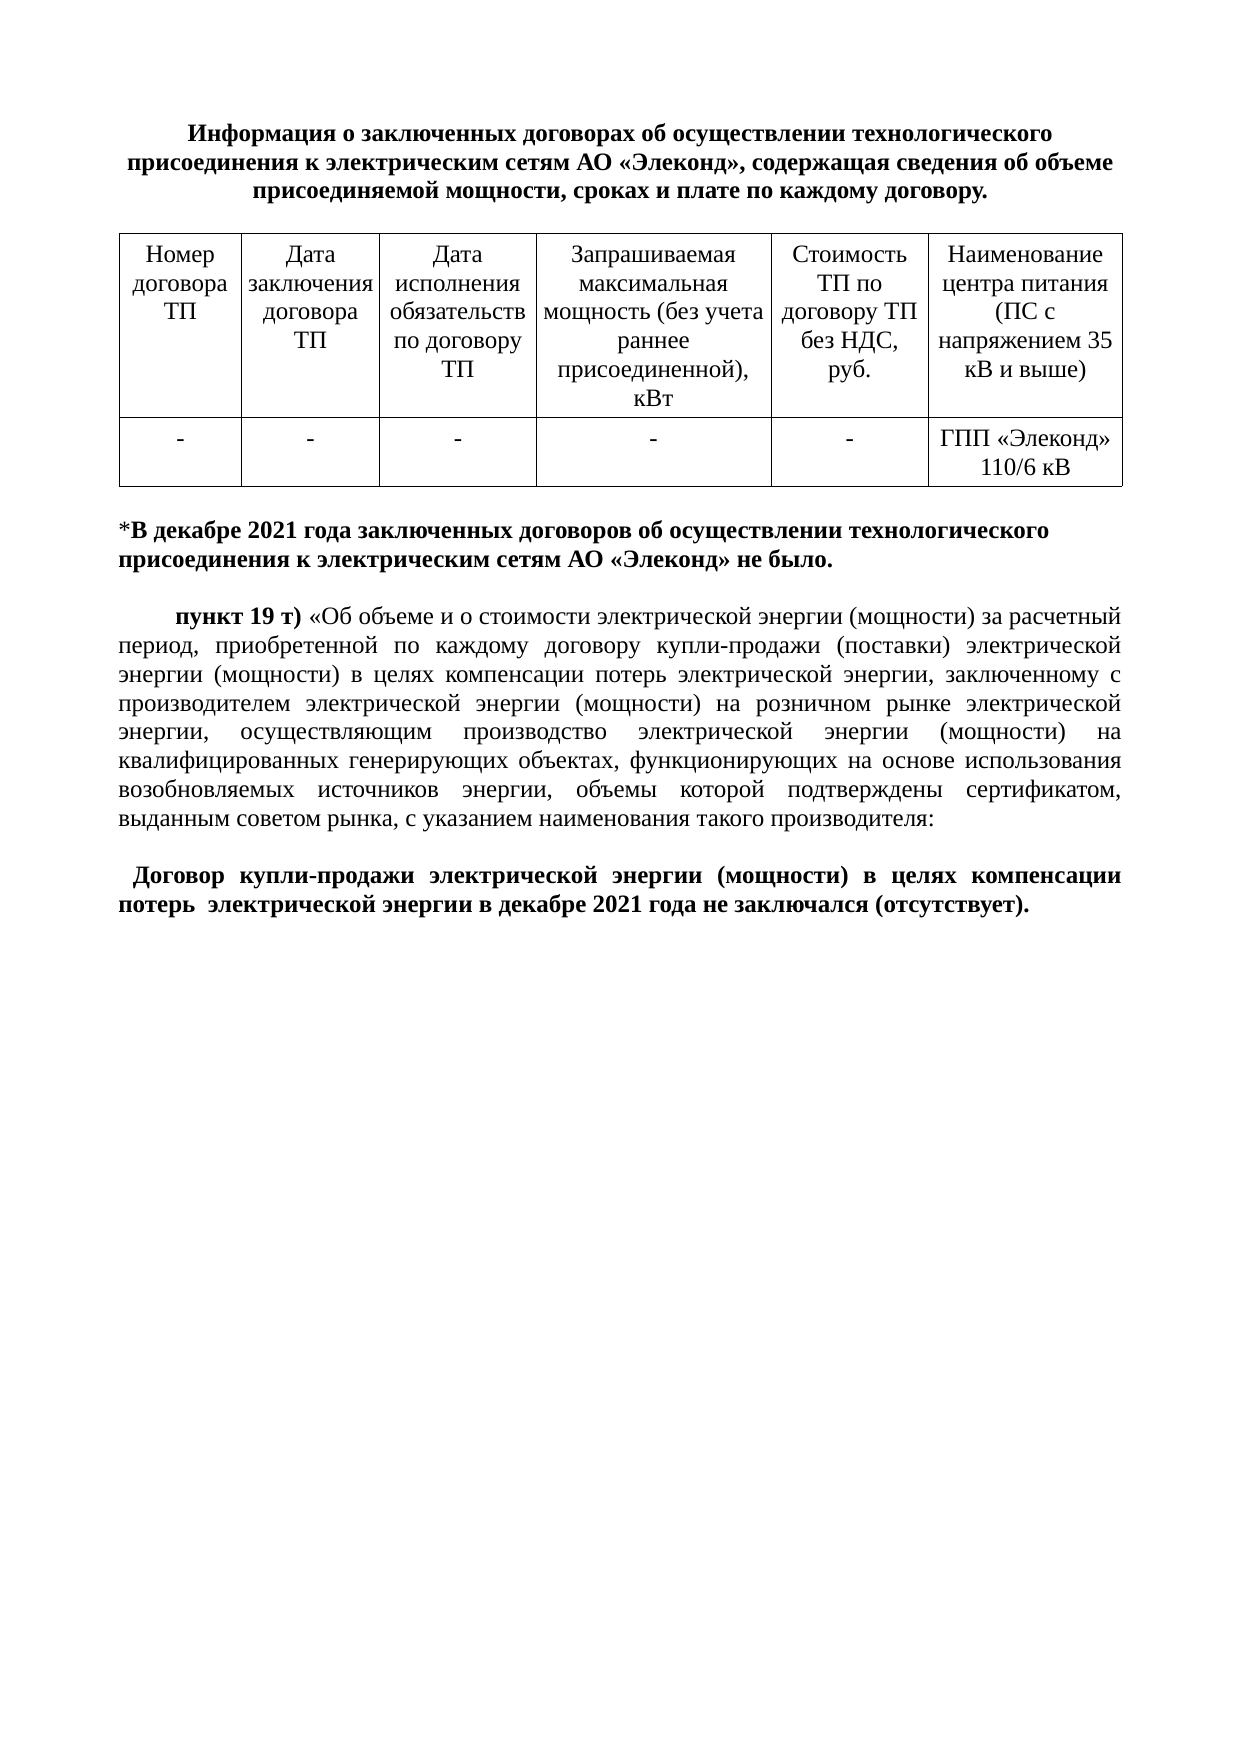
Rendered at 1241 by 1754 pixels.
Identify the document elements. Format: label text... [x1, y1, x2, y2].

text Договор купли-продажи электрической энергии (мощности) в целях компенсации потерь электрической энергии в декабре 2021 года не заключался (отсутствует). [118, 860, 1122, 918]
table_cell - [380, 418, 536, 486]
table_header Дата исполнения обязательств по договору ТП [380, 234, 536, 417]
table_cell - [772, 418, 928, 486]
text *В декабре 2021 года заключенных договоров об осуществлении технологического присоединения к электрическим сетям АО «Элеконд» не было. [118, 515, 1122, 573]
table_header Номер договора ТП [120, 234, 241, 417]
table_header Наименование центра питания (ПС с напряжением 35 кВ и выше) [929, 234, 1122, 417]
table_cell - [242, 418, 379, 486]
table_cell - [537, 418, 771, 486]
table_header Дата заключения договора ТП [242, 234, 379, 417]
text Информация о заключенных договорах об осуществлении технологического присоединения к электрическим сетям АО «Элеконд», содержащая сведения об объеме присоединяемой мощности, сроках и плате по каждому договору. [118, 118, 1122, 204]
text пункт 19 т) «Об объеме и о стоимости электрической энергии (мощности) за расчетный период, приобретенной по каждому договору купли-продажи (поставки) электрической энергии (мощности) в целях компенсации потерь электрической энергии, заключенному с производителем электрической энергии (мощности) на розничном рынке электрической энергии, осуществляющим производство электрической энергии (мощности) на квалифицированных генерирующих объектах, функционирующих на основе использования возобновляемых источников энергии, объемы которой подтверждены сертификатом, выданным советом рынка, с указанием наименования такого производителя: [118, 601, 1122, 831]
table_header Запрашиваемая максимальная мощность (без учета раннее присоединенной), кВт [537, 234, 771, 417]
table_header Стоимость ТП по договору ТП без НДС, руб. [772, 234, 928, 417]
table_cell ГПП «Элеконд» 110/6 кВ [929, 418, 1122, 486]
table_cell - [120, 418, 241, 486]
